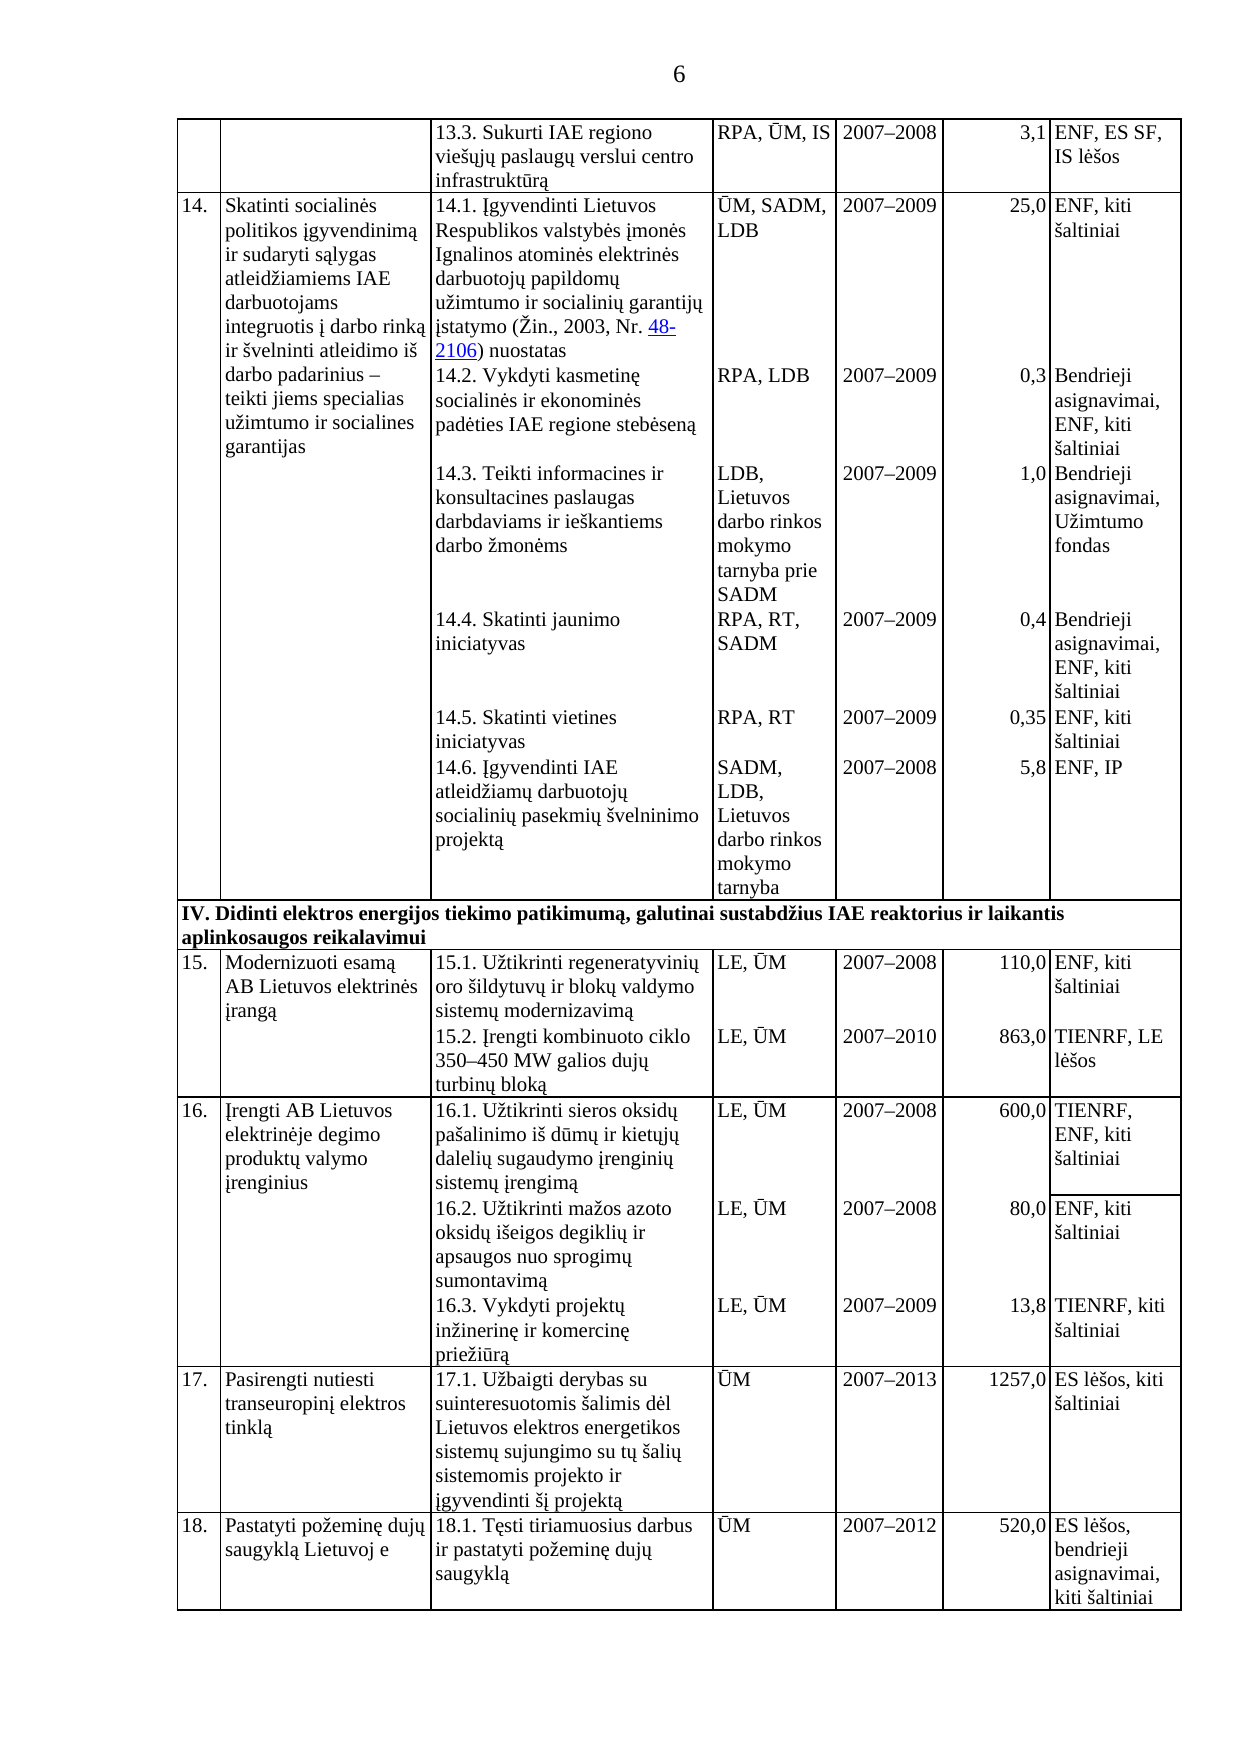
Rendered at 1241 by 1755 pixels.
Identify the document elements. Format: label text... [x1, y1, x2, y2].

table_cell 2007–2008 [837, 950, 942, 1022]
table_cell 2007–2009 [837, 460, 942, 606]
table_cell 16. [178, 1098, 220, 1366]
table_cell LE, ŪM [714, 1098, 835, 1194]
table_cell RPA, RT, SADM [714, 606, 835, 703]
table_cell 2007–2009 [837, 704, 942, 753]
table_cell LE, ŪM [714, 1194, 835, 1292]
table_cell Modernizuoti esamą AB Lietuvos elektrinės įrangą [221, 950, 430, 1096]
table_cell Pastatyti požeminę dujų saugyklą Lietuvoj e [221, 1513, 430, 1609]
table_cell 18. [178, 1513, 220, 1609]
table_cell TIENRF, kiti šaltiniai [1051, 1292, 1180, 1366]
table_cell LDB, Lietuvos darbo rinkos mokymo tarnyba prie SADM [714, 460, 835, 606]
table_cell 0,35 [944, 704, 1049, 753]
table_cell 80,0 [944, 1194, 1049, 1292]
table_cell ENF, kiti šaltiniai [1051, 950, 1180, 1022]
table_cell 2007–2013 [837, 1367, 942, 1512]
table_cell 2007–2008 [837, 1098, 942, 1194]
table_cell 2007–2012 [837, 1513, 942, 1609]
table_cell 5,8 [944, 753, 1049, 899]
table_cell 18.1. Tęsti tiriamuosius darbus ir pastatyti požeminę dujų saugyklą [432, 1513, 712, 1609]
table_cell [178, 120, 220, 192]
table_cell 14. [178, 193, 220, 899]
table_cell 600,0 [944, 1098, 1049, 1194]
table_cell 110,0 [944, 950, 1049, 1022]
table_cell 15. [178, 950, 220, 1096]
table_cell ENF, kiti šaltiniai [1051, 193, 1180, 362]
table_cell ŪM [714, 1513, 835, 1609]
table_cell 3,1 [944, 120, 1049, 192]
table_cell [221, 120, 430, 192]
table_cell RPA, RT [714, 704, 835, 753]
table_cell 2007–2009 [837, 606, 942, 703]
table_cell LE, ŪM [714, 1023, 835, 1096]
table_cell 14.5. Skatinti vietines iniciatyvas [432, 704, 712, 753]
table_cell 15.2. Įrengti kombinuoto ciklo 350–450 MW galios dujų turbinų bloką [432, 1023, 712, 1096]
table_cell 25,0 [944, 193, 1049, 362]
table_cell ENF, IP [1051, 753, 1180, 899]
table_cell 2007–2008 [837, 1194, 942, 1292]
table_cell ENF, ES SF, IS lėšos [1051, 120, 1180, 192]
table_cell 520,0 [944, 1513, 1049, 1609]
table_cell SADM, LDB, Lietuvos darbo rinkos mokymo tarnyba [714, 753, 835, 899]
table_cell 863,0 [944, 1023, 1049, 1096]
table_cell Bendrieji asignavimai, ENF, kiti šaltiniai [1051, 362, 1180, 460]
table_cell Bendrieji asignavimai, ENF, kiti šaltiniai [1051, 606, 1180, 703]
table_cell 14.4. Skatinti jaunimo iniciatyvas [432, 606, 712, 703]
table_cell ŪM, SADM, LDB [714, 193, 835, 362]
table_cell TIENRF, ENF, kiti šaltiniai [1051, 1098, 1180, 1194]
table_cell TIENRF, LE lėšos [1051, 1023, 1180, 1096]
table_cell Įrengti AB Lietuvos elektrinėje degimo produktų valymo įrenginius [221, 1098, 430, 1366]
table_cell ENF, kiti šaltiniai [1051, 704, 1180, 753]
table_cell 16.3. Vykdyti projektų inžinerinę ir komercinę priežiūrą [432, 1292, 712, 1366]
table_cell ES lėšos, kiti šaltiniai [1051, 1367, 1180, 1512]
table_cell 2007–2008 [837, 753, 942, 899]
table_cell 2007–2008 [837, 120, 942, 192]
table_cell 1257,0 [944, 1367, 1049, 1512]
table_cell 13,8 [944, 1292, 1049, 1366]
table_cell 1,0 [944, 460, 1049, 606]
table_cell 0,4 [944, 606, 1049, 703]
table_cell 2007–2009 [837, 362, 942, 460]
table_cell LE, ŪM [714, 950, 835, 1022]
table_cell Bendrieji asignavimai, Užimtumo fondas [1051, 460, 1180, 606]
table_cell LE, ŪM [714, 1292, 835, 1366]
table_cell RPA, LDB [714, 362, 835, 460]
table_cell RPA, ŪM, IS [714, 120, 835, 192]
table_cell 0,3 [944, 362, 1049, 460]
table_cell 14.3. Teikti informacines ir konsultacines paslaugas darbdaviams ir ieškantiems darbo žmonėms [432, 460, 712, 606]
table_cell 14.2. Vykdyti kasmetinę socialinės ir ekonominės padėties IAE regione stebėseną [432, 362, 712, 460]
table_cell 16.2. Užtikrinti mažos azoto oksidų išeigos degiklių ir apsaugos nuo sprogimų sumontavimą [432, 1194, 712, 1292]
table_cell 2007–2009 [837, 193, 942, 362]
table_cell 14.6. Įgyvendinti IAE atleidžiamų darbuotojų socialinių pasekmių švelninimo projektą [432, 753, 712, 899]
table_cell 2007–2009 [837, 1292, 942, 1366]
table_cell Pasirengti nutiesti transeuropinį elektros tinklą [221, 1367, 430, 1512]
table_cell ŪM [714, 1367, 835, 1512]
table_cell 17. [178, 1367, 220, 1512]
table_cell Skatinti socialinės politikos įgyvendinimą ir sudaryti sąlygas atleidžiamiems IAE darbuotojams integruotis į darbo rinką ir švelninti atleidimo iš darbo padarinius – teikti jiems specialias užimtumo ir socialines garantijas [221, 193, 430, 899]
table_cell 2007–2010 [837, 1023, 942, 1096]
table_cell ENF, kiti šaltiniai [1051, 1196, 1180, 1292]
